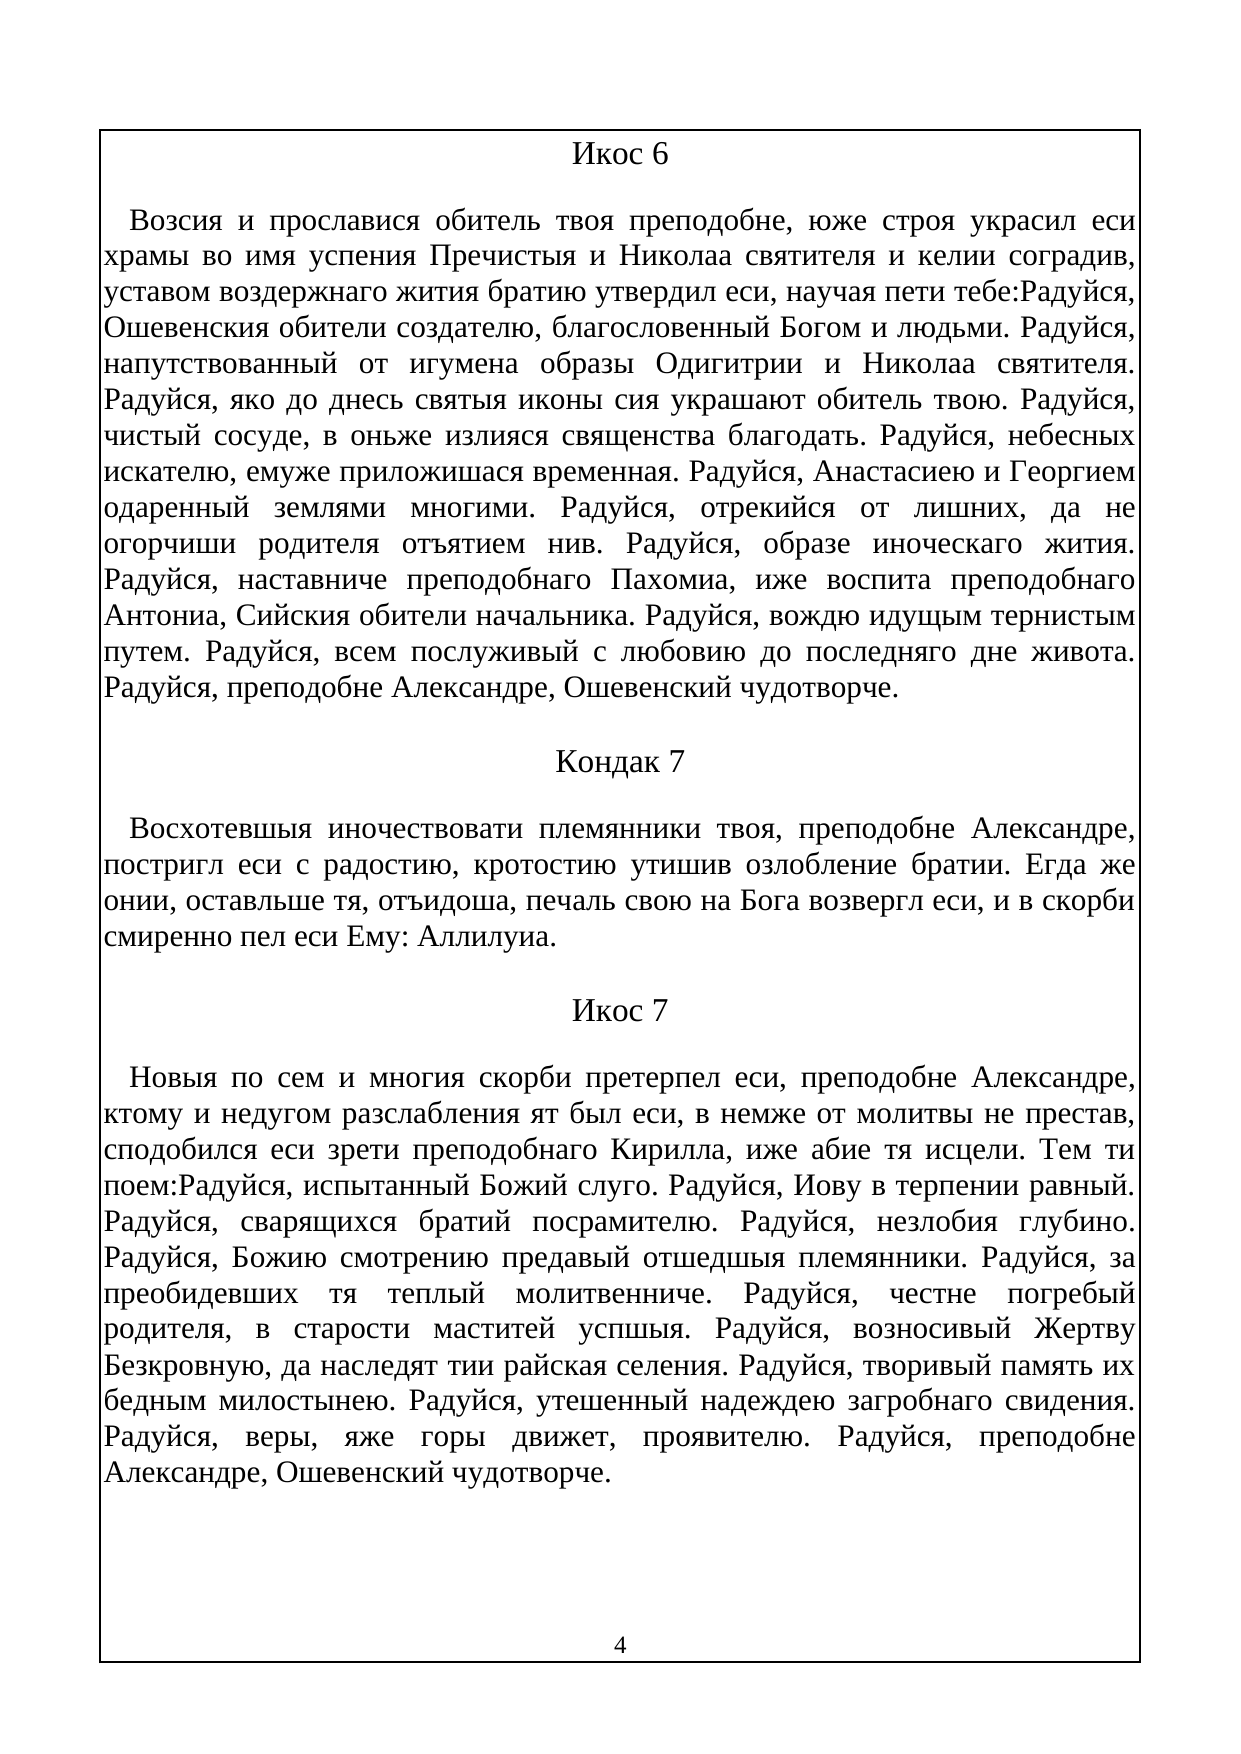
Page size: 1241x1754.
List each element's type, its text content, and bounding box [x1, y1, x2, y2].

subtitle Кондак 7 [103, 741, 1137, 780]
subtitle Икос 6 [103, 133, 1137, 171]
text Новыя по сем и многия скорби претерпел еси, преподобне Александре, ктому и недугом разслабления ят был еси, в немже от молитвы не престав, сподобился еси зрети преподобнаго Кирилла, иже абие тя исцели. Тем ти поем:Радуйся, испытанный Божий слуго. Радуйся, Иову в терпении равный. Радуйся, сварящихся братий посрамителю. Радуйся, незлобия глубино. Радуйся, Божию смотрению предавый отшедшыя племянники. Радуйся, за преобидевших тя теплый молитвенниче. Радуйся, честне погребый родителя, в старости маститей успшыя. Радуйся, возносивый Жертву Безкровную, да наследят тии райская селения. Радуйся, творивый память их бедным милостынею. Радуйся, утешенный надеждею загробнаго свидения. Радуйся, веры, яже горы движет, проявителю. Радуйся, преподобне Александре, Ошевенский чудотворче. [103, 1058, 1137, 1489]
text Восхотевшыя иночествовати племянники твоя, преподобне Александре, постригл еси с радостию, кротостию утишив озлобление братии. Егда же онии, оставльше тя, отъидоша, печаль свою на Бога возвергл еси, и в скорби смиренно пел еси Ему: Аллилуиа. [103, 809, 1137, 953]
subtitle Икос 7 [103, 990, 1137, 1029]
text Возсия и прославися обитель твоя преподобне, юже строя украсил еси храмы во имя успения Пречистыя и Николаа святителя и келии соградив, уставом воздержнаго жития братию утвердил еси, научая пети тебе:Радуйся, Ошевенския обители создателю, благословенный Богом и людьми. Радуйся, напутствованный от игумена образы Одигитрии и Николаа святителя. Радуйся, яко до днесь святыя иконы сия украшают обитель твою. Радуйся, чистый сосуде, в оньже излияся священства благодать. Радуйся, небесных искателю, емуже приложишася временная. Радуйся, Анастасиею и Георгием одаренный землями многими. Радуйся, отрекийся от лишних, да не огорчиши родителя отъятием нив. Радуйся, образе иноческаго жития. Радуйся, наставниче преподобнаго Пахомиа, иже воспита преподобнаго Антониа, Сийския обители начальника. Радуйся, вождю идущым тернистым путем. Радуйся, всем послуживый с любовию до последняго дне живота. Радуйся, преподобне Александре, Ошевенский чудотворче. [103, 201, 1137, 704]
